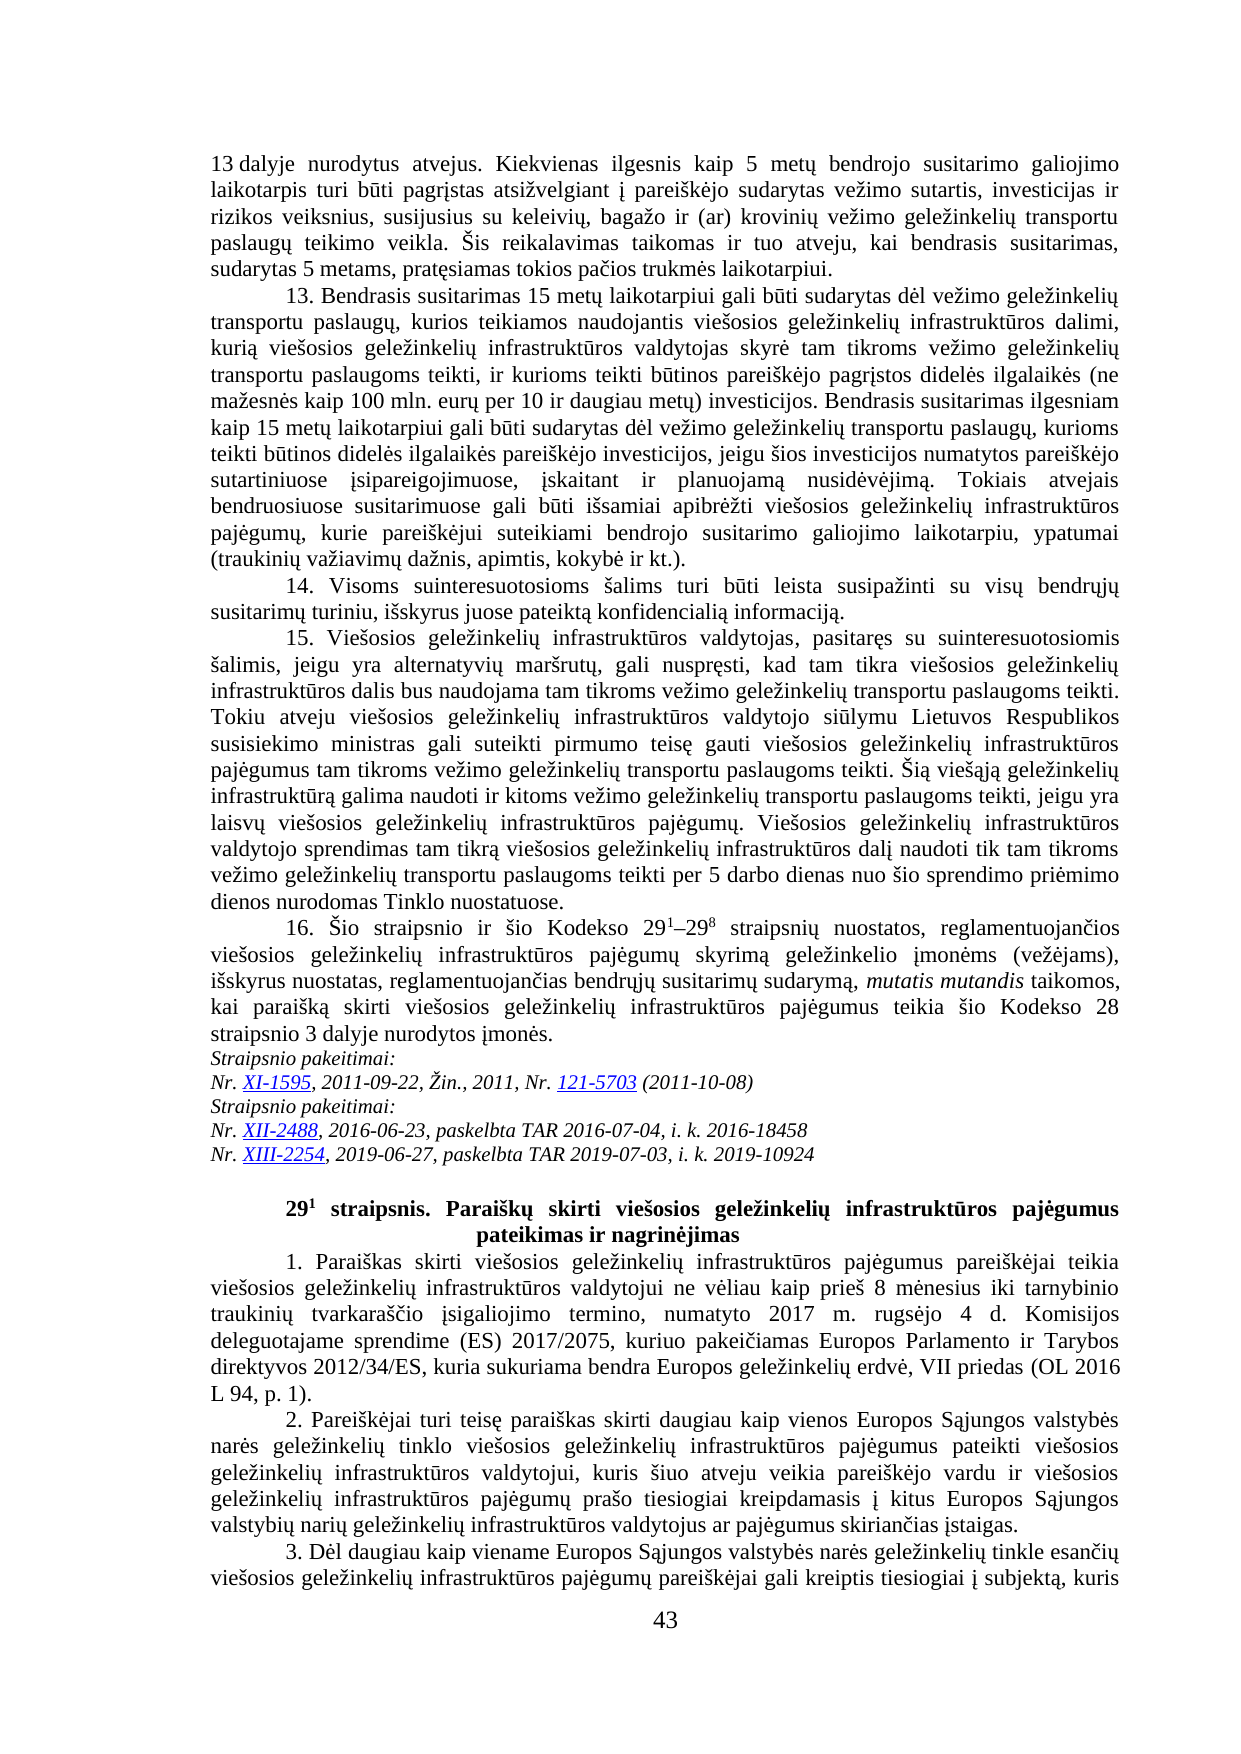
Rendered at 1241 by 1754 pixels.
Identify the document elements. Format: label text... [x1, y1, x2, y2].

text 13. Bendrasis susitarimas 15 metų laikotarpiui gali būti sudarytas dėl vežimo geležinkelių transportu paslaugų, kurios teikiamos naudojantis viešosios geležinkelių infrastruktūros dalimi, kurią viešosios geležinkelių infrastruktūros valdytojas skyrė tam tikroms vežimo geležinkelių transportu paslaugoms teikti, ir kurioms teikti būtinos pareiškėjo pagrįstos didelės ilgalaikės (ne mažesnės kaip 100 mln. eurų per 10 ir daugiau metų) investicijos. Bendrasis susitarimas ilgesniam kaip 15 metų laikotarpiui gali būti sudarytas dėl vežimo geležinkelių transportu paslaugų, kurioms teikti būtinos didelės ilgalaikės pareiškėjo investicijos, jeigu šios investicijos numatytos pareiškėjo sutartiniuose įsipareigojimuose, įskaitant ir planuojamą nusidėvėjimą. Tokiais atvejais bendruosiuose susitarimuose gali būti išsamiai apibrėžti viešosios geležinkelių infrastruktūros pajėgumų, kurie pareiškėjui suteikiami bendrojo susitarimo galiojimo laikotarpiu, ypatumai (traukinių važiavimų dažnis, apimtis, kokybė ir kt.). [210, 282, 1120, 572]
text 291 straipsnis. Paraiškų skirti viešosios geležinkelių infrastruktūros pajėgumus pateikimas ir nagrinėjimas [285, 1195, 1120, 1248]
text 2. Pareiškėjai turi teisę paraiškas skirti daugiau kaip vienos Europos Sąjungos valstybės narės geležinkelių tinklo viešosios geležinkelių infrastruktūros pajėgumus pateikti viešosios geležinkelių infrastruktūros valdytojui, kuris šiuo atveju veikia pareiškėjo vardu ir viešosios geležinkelių infrastruktūros pajėgumų prašo tiesiogiai kreipdamasis į kitus Europos Sąjungos valstybių narių geležinkelių infrastruktūros valdytojus ar pajėgumus skiriančias įstaigas. [210, 1406, 1120, 1538]
text Nr. XII-2488, 2016-06-23, paskelbta TAR 2016-07-04, i. k. 2016-18458 [210, 1118, 1120, 1142]
text 1. Paraiškas skirti viešosios geležinkelių infrastruktūros pajėgumus pareiškėjai teikia viešosios geležinkelių infrastruktūros valdytojui ne vėliau kaip prieš 8 mėnesius iki tarnybinio traukinių tvarkaraščio įsigaliojimo termino, numatyto 2017 m. rugsėjo 4 d. Komisijos deleguotajame sprendime (ES) 2017/2075, kuriuo pakeičiamas Europos Parlamento ir Tarybos direktyvos 2012/34/ES, kuria sukuriama bendra Europos geležinkelių erdvė, VII priedas (OL 2016 L 94, p. 1). [210, 1248, 1120, 1406]
text Straipsnio pakeitimai: [210, 1094, 1120, 1118]
text Nr. XIII-2254, 2019-06-27, paskelbta TAR 2019-07-03, i. k. 2019-10924 [210, 1142, 1120, 1166]
text 13 dalyje nurodytus atvejus. Kiekvienas ilgesnis kaip 5 metų bendrojo susitarimo galiojimo laikotarpis turi būti pagrįstas atsižvelgiant į pareiškėjo sudarytas vežimo sutartis, investicijas ir rizikos veiksnius, susijusius su keleivių, bagažo ir (ar) krovinių vežimo geležinkelių transportu paslaugų teikimo veikla. Šis reikalavimas taikomas ir tuo atveju, kai bendrasis susitarimas, sudarytas 5 metams, pratęsiamas tokios pačios trukmės laikotarpiui. [210, 150, 1120, 282]
text 14. Visoms suinteresuotosioms šalims turi būti leista susipažinti su visų bendrųjų susitarimų turiniu, išskyrus juose pateiktą konfidencialią informaciją. [210, 572, 1120, 624]
text 15. Viešosios geležinkelių infrastruktūros valdytojas, pasitaręs su suinteresuotosiomis šalimis, jeigu yra alternatyvių maršrutų, gali nuspręsti, kad tam tikra viešosios geležinkelių infrastruktūros dalis bus naudojama tam tikroms vežimo geležinkelių transportu paslaugoms teikti. Tokiu atveju viešosios geležinkelių infrastruktūros valdytojo siūlymu Lietuvos Respublikos susisiekimo ministras gali suteikti pirmumo teisę gauti viešosios geležinkelių infrastruktūros pajėgumus tam tikroms vežimo geležinkelių transportu paslaugoms teikti. Šią viešąją geležinkelių infrastruktūrą galima naudoti ir kitoms vežimo geležinkelių transportu paslaugoms teikti, jeigu yra laisvų viešosios geležinkelių infrastruktūros pajėgumų. Viešosios geležinkelių infrastruktūros valdytojo sprendimas tam tikrą viešosios geležinkelių infrastruktūros dalį naudoti tik tam tikroms vežimo geležinkelių transportu paslaugoms teikti per 5 darbo dienas nuo šio sprendimo priėmimo dienos nurodomas Tinklo nuostatuose. [210, 624, 1120, 914]
text 16. Šio straipsnio ir šio Kodekso 291–298 straipsnių nuostatos, reglamentuojančios viešosios geležinkelių infrastruktūros pajėgumų skyrimą geležinkelio įmonėms (vežėjams), išskyrus nuostatas, reglamentuojančias bendrųjų susitarimų sudarymą, mutatis mutandis taikomos, kai paraišką skirti viešosios geležinkelių infrastruktūros pajėgumus teikia šio Kodekso 28 straipsnio 3 dalyje nurodytos įmonės. [210, 914, 1120, 1046]
text Straipsnio pakeitimai: [210, 1046, 1120, 1070]
text 3. Dėl daugiau kaip viename Europos Sąjungos valstybės narės geležinkelių tinkle esančių viešosios geležinkelių infrastruktūros pajėgumų pareiškėjai gali kreiptis tiesiogiai į subjektą, kuris [210, 1538, 1120, 1590]
text Nr. XI-1595, 2011-09-22, Žin., 2011, Nr. 121-5703 (2011-10-08) [210, 1070, 1120, 1094]
